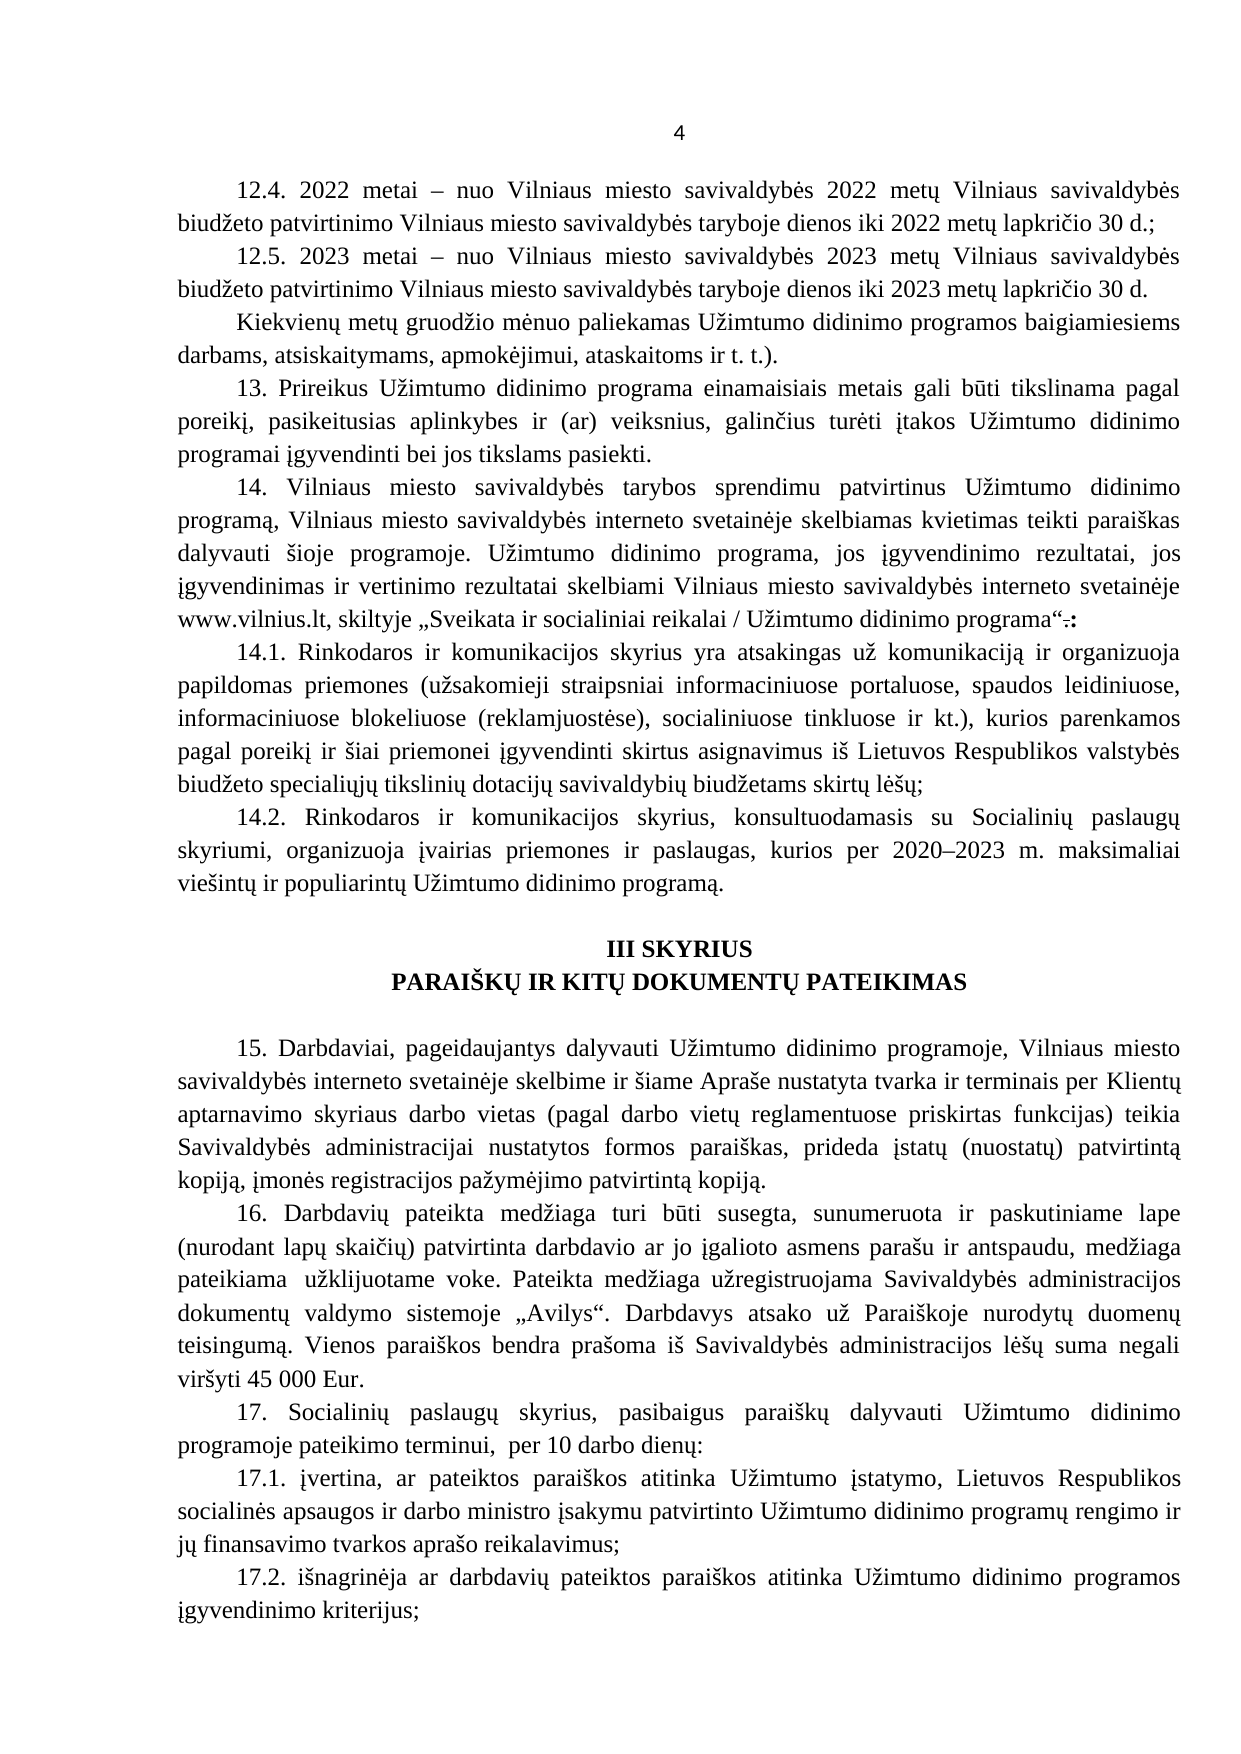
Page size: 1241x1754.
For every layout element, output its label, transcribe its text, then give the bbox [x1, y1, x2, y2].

text 17. Socialinių paslaugų skyrius, pasibaigus paraiškų dalyvauti Užimtumo didinimo programoje pateikimo terminui, per 10 darbo dienų: [177, 1397, 1181, 1458]
text 14.2. Rinkodaros ir komunikacijos skyrius, konsultuodamasis su Socialinių paslaugų skyriumi, organizuoja įvairias priemones ir paslaugas, kurios per 2020–2023 m. maksimaliai viešintų ir populiarintų Užimtumo didinimo programą. [177, 802, 1181, 897]
text III SKYRIUS [177, 934, 1181, 963]
text 14.1. Rinkodaros ir komunikacijos skyrius yra atsakingas už komunikaciją ir organizuoja papildomas priemones (užsakomieji straipsniai informaciniuose portaluose, spaudos leidiniuose, informaciniuose blokeliuose (reklamjuostėse), socialiniuose tinkluose ir kt.), kurios parenkamos pagal poreikį ir šiai priemonei įgyvendinti skirtus asignavimus iš Lietuvos Respublikos valstybės biudžeto specialiųjų tikslinių dotacijų savivaldybių biudžetams skirtų lėšų; [177, 637, 1181, 798]
text 12.4. 2022 metai – nuo Vilniaus miesto savivaldybės 2022 metų Vilniaus savivaldybės biudžeto patvirtinimo Vilniaus miesto savivaldybės taryboje dienos iki 2022 metų lapkričio 30 d.; [177, 175, 1181, 237]
text 16. Darbdavių pateikta medžiaga turi būti susegta, sunumeruota ir paskutiniame lape (nurodant lapų skaičių) patvirtinta darbdavio ar jo įgalioto asmens parašu ir antspaudu, medžiaga pateikiama užklijuotame voke. Pateikta medžiaga užregistruojama Savivaldybės administracijos dokumentų valdymo sistemoje „Avilys“. Darbdavys atsako už Paraiškoje nurodytų duomenų teisingumą. Vienos paraiškos bendra prašoma iš Savivaldybės administracijos lėšų suma negali viršyti 45 000 Eur. [177, 1198, 1181, 1392]
text 14. Vilniaus miesto savivaldybės tarybos sprendimu patvirtinus Užimtumo didinimo programą, Vilniaus miesto savivaldybės interneto svetainėje skelbiamas kvietimas teikti paraiškas dalyvauti šioje programoje. Užimtumo didinimo programa, jos įgyvendinimo rezultatai, jos įgyvendinimas ir vertinimo rezultatai skelbiami Vilniaus miesto savivaldybės interneto svetainėje www.vilnius.lt, skiltyje „Sveikata ir socialiniai reikalai / Užimtumo didinimo programa“.: [177, 472, 1181, 633]
text 17.1. įvertina, ar pateiktos paraiškos atitinka Užimtumo įstatymo, Lietuvos Respublikos socialinės apsaugos ir darbo ministro įsakymu patvirtinto Užimtumo didinimo programų rengimo ir jų finansavimo tvarkos aprašo reikalavimus; [177, 1463, 1181, 1557]
text Kiekvienų metų gruodžio mėnuo paliekamas Užimtumo didinimo programos baigiamiesiems darbams, atsiskaitymams, apmokėjimui, ataskaitoms ir t. t.). [177, 307, 1181, 369]
text 17.2. išnagrinėja ar darbdavių pateiktos paraiškos atitinka Užimtumo didinimo programos įgyvendinimo kriterijus; [177, 1562, 1181, 1623]
text 15. Darbdaviai, pageidaujantys dalyvauti Užimtumo didinimo programoje, Vilniaus miesto savivaldybės interneto svetainėje skelbime ir šiame Apraše nustatyta tvarka ir terminais per Klientų aptarnavimo skyriaus darbo vietas (pagal darbo vietų reglamentuose priskirtas funkcijas) teikia Savivaldybės administracijai nustatytos formos paraiškas, prideda įstatų (nuostatų) patvirtintą kopiją, įmonės registracijos pažymėjimo patvirtintą kopiją. [177, 1033, 1181, 1194]
text 12.5. 2023 metai – nuo Vilniaus miesto savivaldybės 2023 metų Vilniaus savivaldybės biudžeto patvirtinimo Vilniaus miesto savivaldybės taryboje dienos iki 2023 metų lapkričio 30 d. [177, 241, 1181, 303]
text 13. Prireikus Užimtumo didinimo programa einamaisiais metais gali būti tikslinama pagal poreikį, pasikeitusias aplinkybes ir (ar) veiksnius, galinčius turėti įtakos Užimtumo didinimo programai įgyvendinti bei jos tikslams pasiekti. [177, 373, 1181, 468]
text paraiškų ir kitų dokumentų pateikimas [177, 967, 1181, 996]
